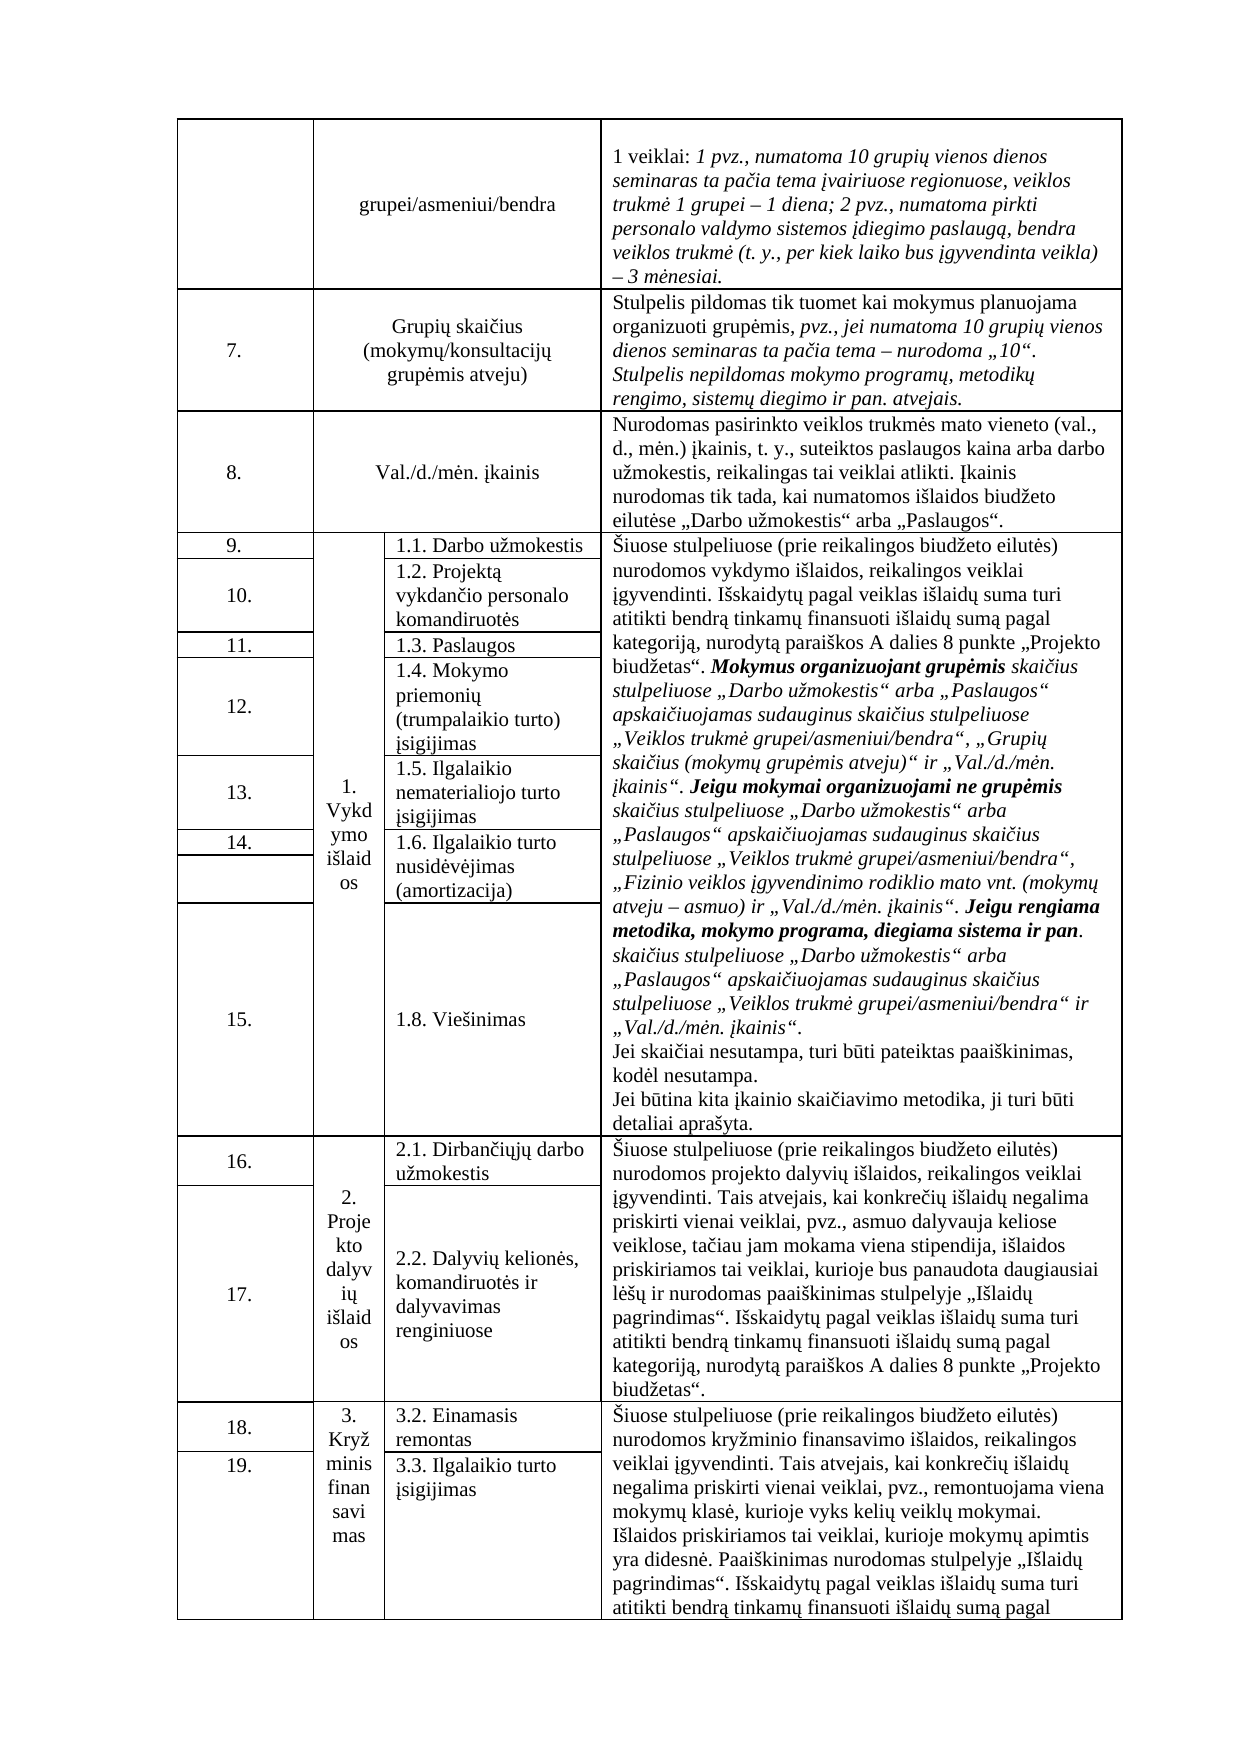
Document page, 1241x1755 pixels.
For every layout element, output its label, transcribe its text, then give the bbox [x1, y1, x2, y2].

table_cell 1.8. Viešinimas [385, 904, 600, 1135]
table_cell 10. [178, 559, 313, 631]
table_cell 1.4. Mokymo priemonių (trumpalaikio turto) įsigijimas [385, 658, 600, 755]
table_cell 9. [178, 533, 313, 557]
table_cell 18. [178, 1403, 313, 1451]
table_cell 1.3. Paslaugos [385, 633, 600, 657]
table_cell 1.1. Darbo užmokestis [385, 533, 600, 557]
table_cell grupei/asmeniui/bendra [314, 120, 600, 288]
table_cell 1 veiklai: 1 pvz., numatoma 10 grupių vienos dienos seminaras ta pačia tema įvairiuose regionuose, veiklos trukmė 1 grupei – 1 diena; 2 pvz., numatoma pirkti personalo valdymo sistemos įdiegimo paslaugą, bendra veiklos trukmė (t. y., per kiek laiko bus įgyvendinta veikla) – 3 mėnesiai. [602, 120, 1121, 288]
table_cell Šiuose stulpeliuose (prie reikalingos biudžeto eilutės) nurodomos projekto dalyvių išlaidos, reikalingos veiklai įgyvendinti. Tais atvejais, kai konkrečių išlaidų negalima priskirti vienai veiklai, pvz., asmuo dalyvauja keliose veiklose, tačiau jam mokama viena stipendija, išlaidos priskiriamos tai veiklai, kurioje bus panaudota daugiausiai lėšų ir nurodomas paaiškinimas stulpelyje „Išlaidų pagrindimas“. Išskaidytų pagal veiklas išlaidų suma turi atitikti bendrą tinkamų finansuoti išlaidų sumą pagal kategoriją, nurodytą paraiškos A dalies 8 punkte „Projekto biudžetas“. [602, 1137, 1121, 1401]
table_cell 3.3. Ilgalaikio turto įsigijimas [385, 1453, 601, 1619]
table_cell 1.5. Ilgalaikio nematerialiojo turto įsigijimas [385, 756, 600, 828]
table_cell 16. [178, 1137, 313, 1185]
table_cell 3. Kryžminis finansavimas [314, 1402, 384, 1619]
table_cell 3.2. Einamasis remontas [385, 1402, 601, 1451]
table_cell Nurodomas pasirinkto veiklos trukmės mato vieneto (val., d., mėn.) įkainis, t. y., suteiktos paslaugos kaina arba darbo užmokestis, reikalingas tai veiklai atlikti. Įkainis nurodomas tik tada, kai numatomos išlaidos biudžeto eilutėse „Darbo užmokestis“ arba „Paslaugos“. [602, 412, 1121, 532]
table_cell 2.1. Dirbančiųjų darbo užmokestis [385, 1137, 600, 1185]
table_cell 1.6. Ilgalaikio turto nusidėvėjimas (amortizacija) [385, 830, 600, 902]
table_cell Šiuose stulpeliuose (prie reikalingos biudžeto eilutės) nurodomos vykdymo išlaidos, reikalingos veiklai įgyvendinti. Išskaidytų pagal veiklas išlaidų suma turi atitikti bendrą tinkamų finansuoti išlaidų sumą pagal kategoriją, nurodytą paraiškos A dalies 8 punkte „Projekto biudžetas“. Mokymus organizuojant grupėmis skaičius stulpeliuose „Darbo užmokestis“ arba „Paslaugos“ apskaičiuojamas sudauginus skaičius stulpeliuose „Veiklos trukmė grupei/asmeniui/bendra“, „Grupių skaičius (mokymų grupėmis atveju)“ ir „Val./d./mėn. įkainis“. Jeigu mokymai organizuojami ne grupėmis skaičius stulpeliuose „Darbo užmokestis“ arba „Paslaugos“ apskaičiuojamas sudauginus skaičius stulpeliuose „Veiklos trukmė grupei/asmeniui/bendra“, „Fizinio veiklos įgyvendinimo rodiklio mato vnt. (mokymų atveju – asmuo) ir „Val./d./mėn. įkainis“. Jeigu rengiama metodika, mokymo programa, diegiama sistema ir pan. skaičius stulpeliuose „Darbo užmokestis“ arba „Paslaugos“ apskaičiuojamas sudauginus skaičius stulpeliuose „Veiklos trukmė grupei/asmeniui/bendra“ ir „Val./d./mėn. įkainis“. Jei skaičiai nesutampa, turi būti pateiktas paaiškinimas, kodėl nesutampa. Jei būtina kita įkainio skaičiavimo metodika, ji turi būti detaliai aprašyta. [602, 533, 1121, 1135]
table_cell 7. [178, 290, 313, 410]
table_cell [178, 856, 313, 902]
table_cell 2. Projekto dalyvių išlaidos [314, 1137, 384, 1401]
table_cell 17. [178, 1186, 313, 1401]
table_cell 12. [178, 658, 313, 755]
table_cell Grupių skaičius (mokymų/konsultacijų grupėmis atveju) [314, 290, 600, 410]
table_cell 8. [178, 412, 313, 532]
table_cell [178, 120, 313, 288]
table_cell 15. [178, 904, 313, 1135]
table_cell 1. Vykdymo išlaidos [314, 533, 384, 1135]
table_cell 19. [178, 1452, 313, 1619]
table_cell Val./d./mėn. įkainis [314, 412, 600, 532]
table_cell Šiuose stulpeliuose (prie reikalingos biudžeto eilutės) nurodomos kryžminio finansavimo išlaidos, reikalingos veiklai įgyvendinti. Tais atvejais, kai konkrečių išlaidų negalima priskirti vienai veiklai, pvz., remontuojama viena mokymų klasė, kurioje vyks kelių veiklų mokymai. Išlaidos priskiriamos tai veiklai, kurioje mokymų apimtis yra didesnė. Paaiškinimas nurodomas stulpelyje „Išlaidų pagrindimas“. Išskaidytų pagal veiklas išlaidų suma turi atitikti bendrą tinkamų finansuoti išlaidų sumą pagal [602, 1402, 1121, 1619]
table_cell Stulpelis pildomas tik tuomet kai mokymus planuojama organizuoti grupėmis, pvz., jei numatoma 10 grupių vienos dienos seminaras ta pačia tema – nurodoma „10“. Stulpelis nepildomas mokymo programų, metodikų rengimo, sistemų diegimo ir pan. atvejais. [602, 290, 1121, 410]
table_cell 1.2. Projektą vykdančio personalo komandiruotės [385, 559, 600, 631]
table_cell 14. [178, 830, 313, 854]
table_cell 11. [178, 633, 313, 657]
table_cell 13. [178, 756, 313, 828]
table_cell 2.2. Dalyvių kelionės, komandiruotės ir dalyvavimas renginiuose [385, 1186, 600, 1401]
